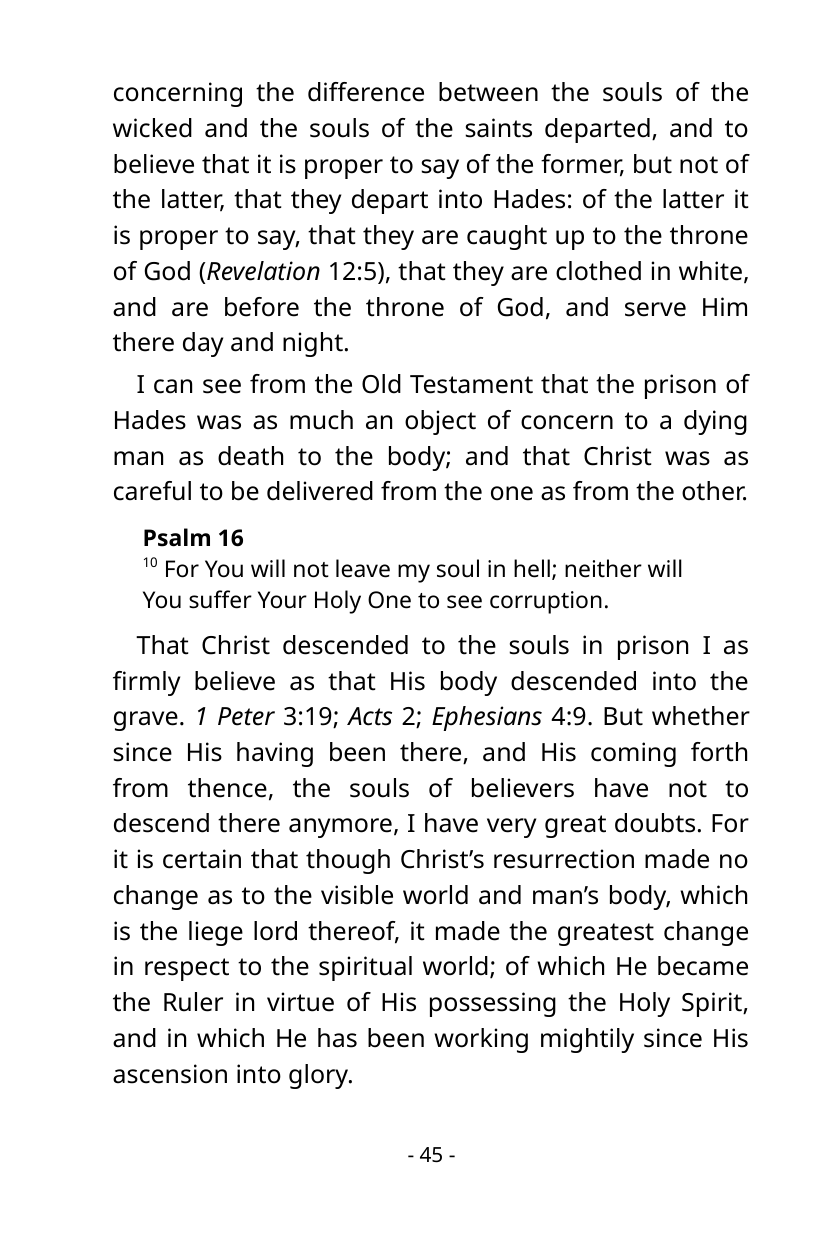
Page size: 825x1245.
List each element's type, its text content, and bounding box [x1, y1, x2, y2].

text That Christ descended to the souls in prison I as firmly believe as that His body descended into the grave. 1 Peter 3:19; Acts 2; Ephesians 4:9. But whether since His having been there, and His coming forth from thence, the souls of believers have not to descend there anymore, I have very great doubts. For it is certain that though Christ’s resurrection made no change as to the visible world and man’s body, which is the liege lord thereof, it made the greatest change in respect to the spiritual world; of which He became the Ruler in virtue of His possessing the Holy Spirit, and in which He has been working mightily since His ascension into glory. [112, 627, 750, 1090]
text concerning the difference between the souls of the wicked and the souls of the saints departed, and to believe that it is proper to say of the former, but not of the latter, that they depart into Hades: of the latter it is proper to say, that they are caught up to the throne of God (Revelation 12:5), that they are clothed in white, and are before the throne of God, and serve Him there day and night. [112, 75, 750, 359]
text Psalm 16 [142, 522, 750, 553]
text I can see from the Old Testament that the prison of Hades was as much an object of concern to a dying man as death to the body; and that Christ was as careful to be delivered from the one as from the other. [112, 367, 750, 508]
text 10 For You will not leave my soul in hell; neither will You suffer Your Holy One to see corruption. [142, 553, 720, 616]
